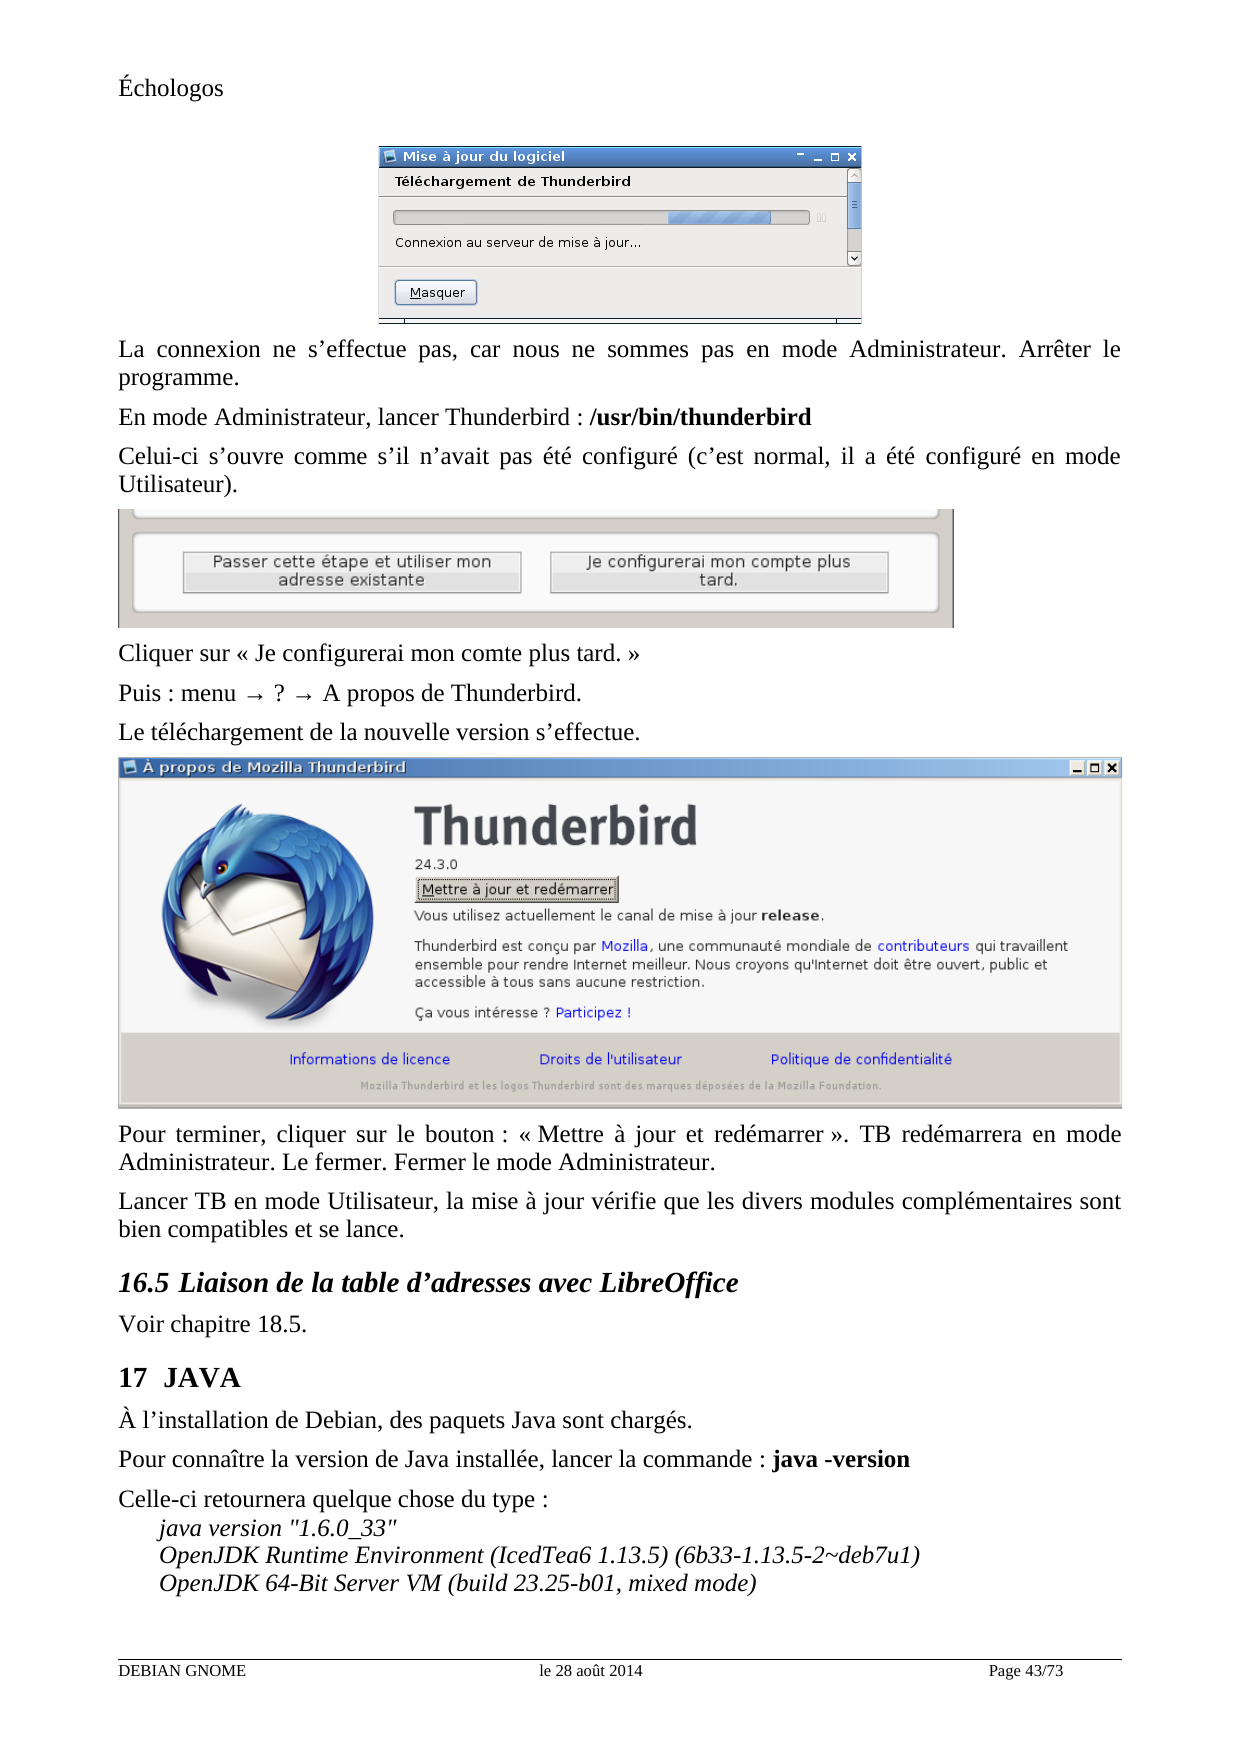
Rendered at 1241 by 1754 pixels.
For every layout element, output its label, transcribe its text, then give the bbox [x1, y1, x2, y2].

text OpenJDK Runtime Environment (IcedTea6 1.13.5) (6b33-1.13.5-2~deb7u1) [159, 1541, 1122, 1569]
text La connexion ne s’effectue pas, car nous ne sommes pas en mode Administrateur. Arrêter le programme. [118, 336, 1122, 391]
text En mode Administrateur, lancer Thunderbird : /usr/bin/thunderbird [118, 403, 1122, 430]
text Le téléchargement de la nouvelle version s’effectue. [118, 718, 1122, 746]
text Celui-ci s’ouvre comme s’il n’avait pas été configuré (c’est normal, il a été configuré en mode Utilisateur). [118, 442, 1122, 498]
subtitle Liaison de la table d’adresses avec LibreOffice [118, 1266, 1122, 1299]
text Lancer TB en mode Utilisateur, la mise à jour vérifie que les divers modules complémentaires sont bien compatibles et se lance. [118, 1187, 1122, 1243]
text Pour terminer, cliquer sur le bouton : « Mettre à jour et redémarrer ». TB redémarrera en mode Administrateur. Le fermer. Fermer le mode Administrateur. [118, 1120, 1122, 1176]
text Puis : menu → ? → A propos de Thunderbird. [118, 679, 1122, 707]
text Voir chapitre 18.5. [118, 1310, 1122, 1338]
picture [118, 757, 1123, 1109]
text OpenJDK 64-Bit Server VM (build 23.25-b01, mixed mode) [159, 1569, 1122, 1597]
text Celle-ci retournera quelque chose du type : [118, 1485, 1122, 1512]
text Cliquer sur « Je configurerai mon comte plus tard. » [118, 639, 1122, 667]
text Pour connaître la version de Java installée, lancer la commande : java -version [118, 1445, 1122, 1473]
picture [378, 146, 862, 324]
picture [118, 509, 954, 628]
text java version "1.6.0_33" [159, 1514, 1122, 1541]
subtitle JAVA [118, 1362, 1122, 1394]
text À l’installation de Debian, des paquets Java sont chargés. [118, 1406, 1122, 1433]
